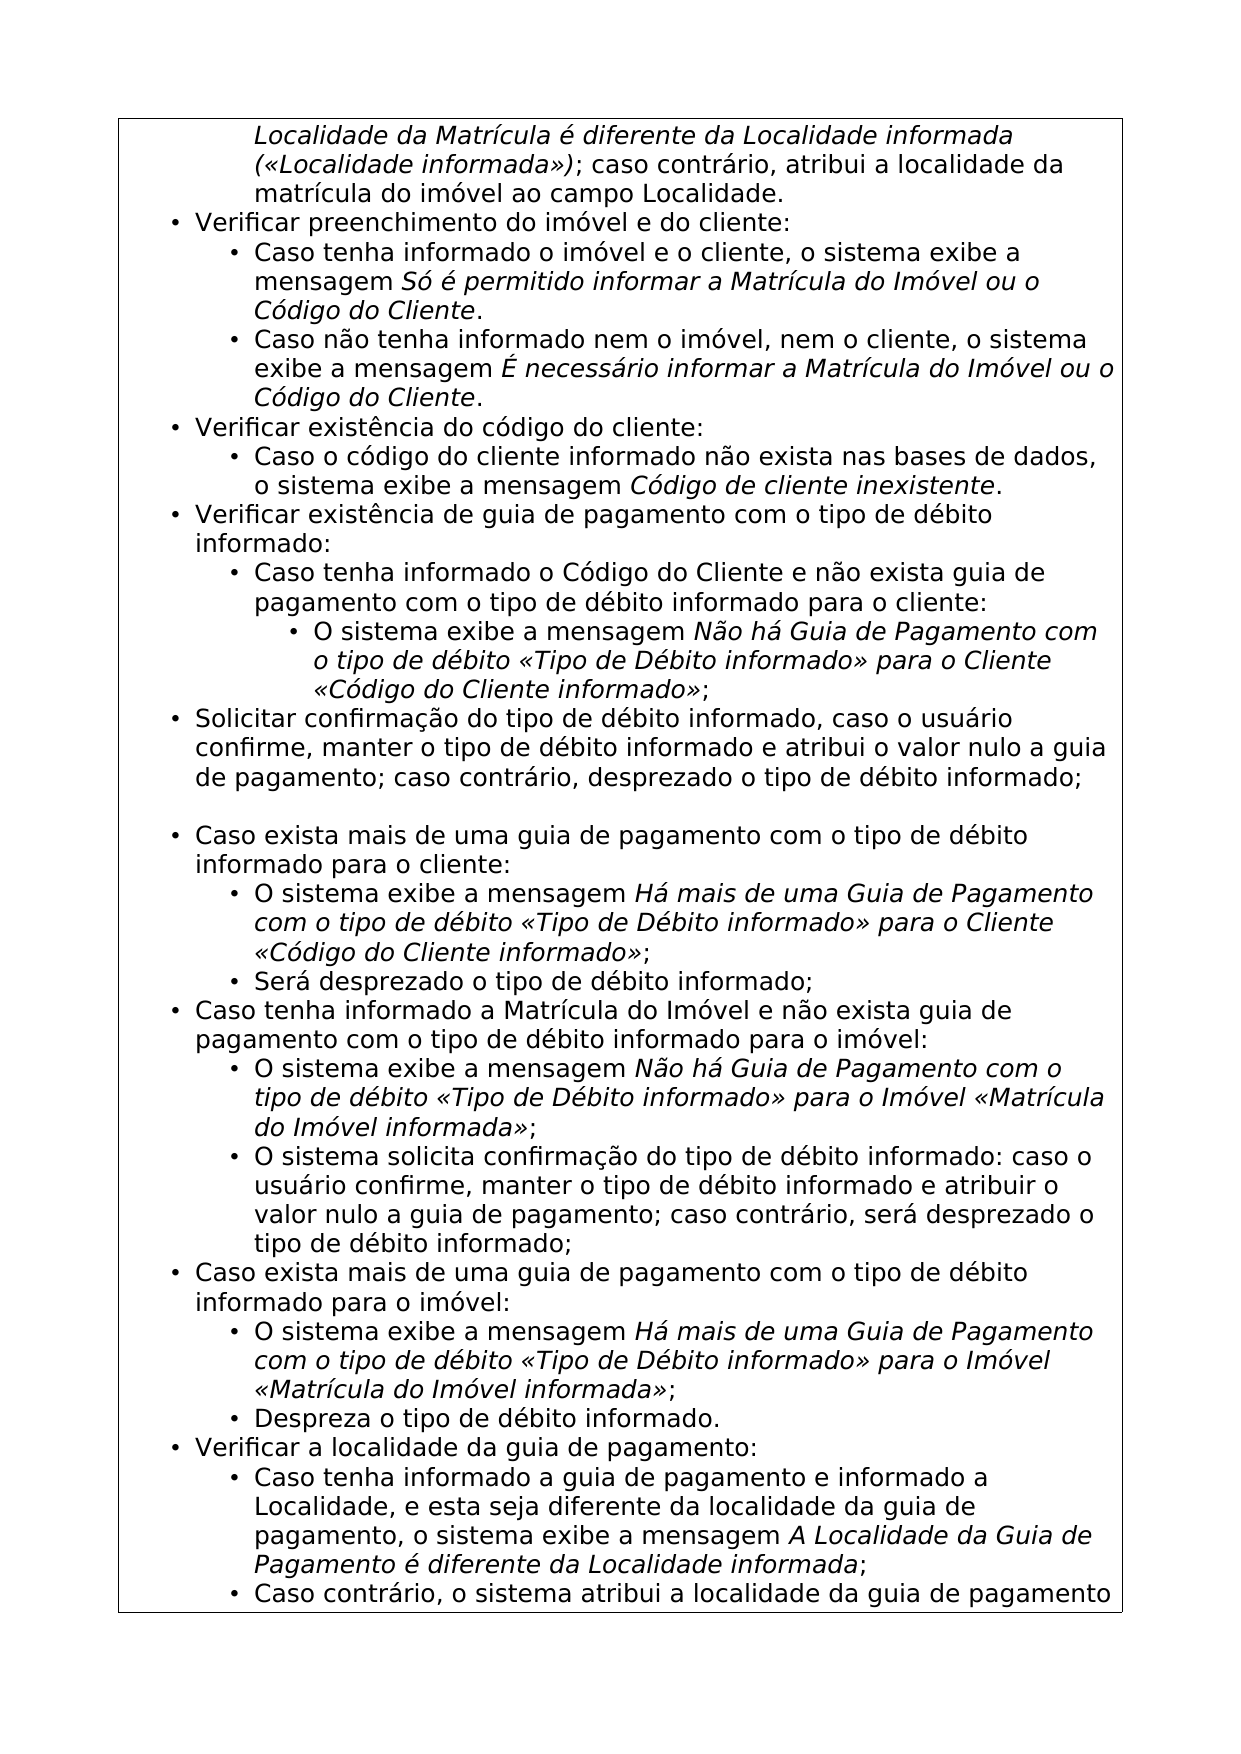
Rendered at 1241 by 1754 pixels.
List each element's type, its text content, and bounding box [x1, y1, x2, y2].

table_header Acima, clique sobre as opções disponíveis no quadro Dados do Código de Barras: Por Digitação ou Por Leitura Ótica. Feito isso, o sistema habilita um ou outro, para a realização do procedimento manual. Por solicitação da CAERN, quando o Tipo de Inclusão for Ficha de Compensação, o sistema insere os pagamentos no formato guia de pagamento e extrato de débito, para valores acima do máximo permitido pela empresa para a cobrança em guia de pagamento. Isso porque, na CAERN, os agentes arrecadadores não estão autorizados a receber documentos de cobrança com valor acima do máximo permitido pela empresa para a cobrança em guia de pagamento. Para estes valores, são emitidos EXTRATOS DE DÉBITOS e GUIAS DE PAGAMENTO, no formato de BOLETO BANCÁRIO REGISTRADO, ou seja, pela Carteira 17, deixando de existir a Carteira 18. Nesse caso, o processamento de pagamentos é feito através do código de barras do tipo ficha de compensação, e a distribuição ou montagem dos dados, em código de barras no formato ficha de compensação. Durante o preenchimento dos campos, o sistema efetua algumas validações: Validar data do pagamento: Caso a data do pagamento esteja inválida, o sistema exibe a mensagem Data do Pagamento inválida. Caso a data do pagamento seja posterior à data corrente, o sistema exibe a mensagem Data do Pagamento posterior à data corrente «data corrente». Verificar existência de dados: Caso não exista a tabela na base de dados, o sistema exibe a mensagem Tabela «nome da tabela» inexistente e cancela a operação. Caso a tabela esteja sem dados, o sistema exibe a mensagem Tabela «nome da tabela» sem dados para seleção e cancela a operação. Validar Dígito Verificador: Caso a terceira posição do Campo1 seja igual a 6, Dígito Verificador Módulo 10. Caso a terceira posição do Campo1 seja igual a 8, Dígito Verificador Módulo 11. Caso contrário, o sistema exibe a mensagem Código de Barras com indicação do módulo para cálculo do dígito verificador inválido. Caso o dígito verificador obtido seja diferente do dígito verificador informado para o campo, o sistema exibe a mensagem Dígito Verificador inválido. Verificar existência do documento na lista: Caso o documento informado já exista na lista dos Dados do Código de Barras, o sistema exibe a mensagem Documento já informado. Validar Dígito Verificador do Código de Barras: O sistema formata o Código de Barras a partir da leitura ótica ou da digitação dos dados (Campo1, Campo2, Campo3 e Campo4) com 44 (quarenta e quatro) caracteres. Caso a terceira posição do Código de Barras seja igual a 6, Dígito Verificador Módulo 10. Caso a terceira posição do Código de Barras seja igual a 8, Dígito Verificador Módulo 11. Caso contrário, o sistema exibe a mensagem Código de Barras com indicação do módulo para cálculo do dígito verificador inválido. Caso o dígito verificador obtido seja diferente do Dígito Verificador do Código de Barras (quarta posição), o sistema exibe a mensagem Dígito Verificador do Código de Barras inválido. Verificar existência de documento na lista: Caso não exista documento na lista dos Dados do Código de Barras, o sistema exibe a mensagem Nenhum Documento foi informado. Não é possível concluir a inclusão dos pagamentos. Verificar existência da localidade: Caso o código da localidade não exista o sistema exibe a mensagem Localidade inexistente. Verificar existência da matrícula do imóvel: Caso a matrícula do imóvel informada não exista na base de dados, o sistema exibe a mensagem Matrícula inexistente. Verificar localidade da matrícula do imóvel: Caso tenha informado a Localidade e esta seja diferente da localidade da matrícula do imóvel, o sistema exibe a mensagem A Localidade da Matrícula é diferente da Localidade informada («Localidade informada»); caso contrário, atribui a localidade da matrícula do imóvel ao campo Localidade. Verificar preenchimento do imóvel e do cliente: Caso tenha informado o imóvel e o cliente, o sistema exibe a mensagem Só é permitido informar a Matrícula do Imóvel ou o Código do Cliente. Caso não tenha informado nem o imóvel, nem o cliente, o sistema exibe a mensagem É necessário informar a Matrícula do Imóvel ou o Código do Cliente. Verificar existência do código do cliente: Caso o código do cliente informado não exista nas bases de dados, o sistema exibe a mensagem Código de cliente inexistente. Verificar existência de guia de pagamento com o tipo de débito informado: Caso tenha informado o Código do Cliente e não exista guia de pagamento com o tipo de débito informado para o cliente: O sistema exibe a mensagem Não há Guia de Pagamento com o tipo de débito «Tipo de Débito informado» para o Cliente «Código do Cliente informado»; Solicitar confirmação do tipo de débito informado, caso o usuário confirme, manter o tipo de débito informado e atribui o valor nulo a guia de pagamento; caso contrário, desprezado o tipo de débito informado; Caso exista mais de uma guia de pagamento com o tipo de débito informado para o cliente: O sistema exibe a mensagem Há mais de uma Guia de Pagamento com o tipo de débito «Tipo de Débito informado» para o Cliente «Código do Cliente informado»; Será desprezado o tipo de débito informado; Caso tenha informado a Matrícula do Imóvel e não exista guia de pagamento com o tipo de débito informado para o imóvel: O sistema exibe a mensagem Não há Guia de Pagamento com o tipo de débito «Tipo de Débito informado» para o Imóvel «Matrícula do Imóvel informada»; O sistema solicita confirmação do tipo de débito informado: caso o usuário confirme, manter o tipo de débito informado e atribuir o valor nulo a guia de pagamento; caso contrário, será desprezado o tipo de débito informado; Caso exista mais de uma guia de pagamento com o tipo de débito informado para o imóvel: O sistema exibe a mensagem Há mais de uma Guia de Pagamento com o tipo de débito «Tipo de Débito informado» para o Imóvel «Matrícula do Imóvel informada»; Despreza o tipo de débito informado. Verificar a localidade da guia de pagamento: Caso tenha informado a guia de pagamento e informado a Localidade, e esta seja diferente da localidade da guia de pagamento, o sistema exibe a mensagem A Localidade da Guia de Pagamento é diferente da Localidade informada; Caso contrário, o sistema atribui a localidade da guia de pagamento ao campo Localidade. Caso a Localidade não esteja preenchida, será exibida a mensagem É necessário informar a Localidade da Guia de Pagamento. Verificar a existência de débito a cobrar com o tipo de débito informado e valor: Caso não exista débito a cobrar com o tipo de débito informado para o imóvel: o sistema exibe a mensagem Não há Débito A Cobrar com o tipo de débito «Tipo de Débito informado» para o Imóvel «Matrícula do Imóvel informada»; Solicitar a confirmação do tipo de débito informado: caso o usuário confirme, manter o tipo de débito informado e atribuir o valor nulo ao débito a cobrar; caso contrário, desprezar o tipo de débito informado; Caso exista mais de um débito a cobrar com o tipo de débito informado para o imóvel, o sistema exibe a mensagem Há mais de um Débito A Cobrar com o tipo de débito «Tipo de Débito informado» para o Imóvel «Matrícula do Imóvel informada»; Verificar localidade do débito a cobrar: Caso tenha informado o débito a cobrar e tenha informado a Localidade e esta seja diferente da localidade do débito a cobrar, A Localidade do Débito A Cobrar é diferente da Localidade informada («Localidade informada»). Verificar o sucesso da transação: Caso o código de retorno da operação efetuada no banco de dados seja diferente de zero, o sistema exibe a mensagem conforme o código de retorno; caso contrário, exibe a mensagem «descrição da função» efetuada com sucesso. Verificar existência do tipo de débito: Caso o tipo de débito não exista, o sistema exibe a mensagem Tipo de Débito inexistente. Verificar o preenchimento da guia de pagamento e do tipo de débito: Caso informe a guia de pagamento, desabilita o tipo de débito; caso contrário, habilita o tipo de débito. Caso informe o tipo de débito, desabilita a guia de pagamento; caso contrário, habilita a guia de pagamento. Caso não informe nem o tipo de débito e nem a guia de pagamento, o sistema exibe a mensagem Informe a Guia de Pagamento ou o Tipo de Débito. Verificar a existência da guia de pagamento: Caso a guia de pagamento não exista, o sistema exibe a mensagem Guia de Pagamento inexistente. Verificar o preenchimento do débito a cobrar e do tipo de débito: Caso informe o débito a cobrar, desabilita o tipo de débito; caso contrário, habilita o tipo de débito. Caso informe o tipo de débito, desabilita o débito a cobrar; caso contrário, habilita o débito a cobrar. Caso não informe nem o tipo de débito e nem o débito a cobrar, o sistema exibe a mensagem Informe o Débito A Cobrar ou o Tipo de Débito. Verificar existência do débito a cobrar: Caso o débito a cobrar não exista, o sistema exibe a mensagem Débito A Cobrar inexistente. Verificar o valor do aviso bancário: Caso o valor calculado do aviso bancário seja maior que valor informado, o sistema exibe a seguinte mensagem: A soma dos valores de pagamentos não pode ser maior que o valor informado no aviso bancário. [119, 119, 1122, 1612]
